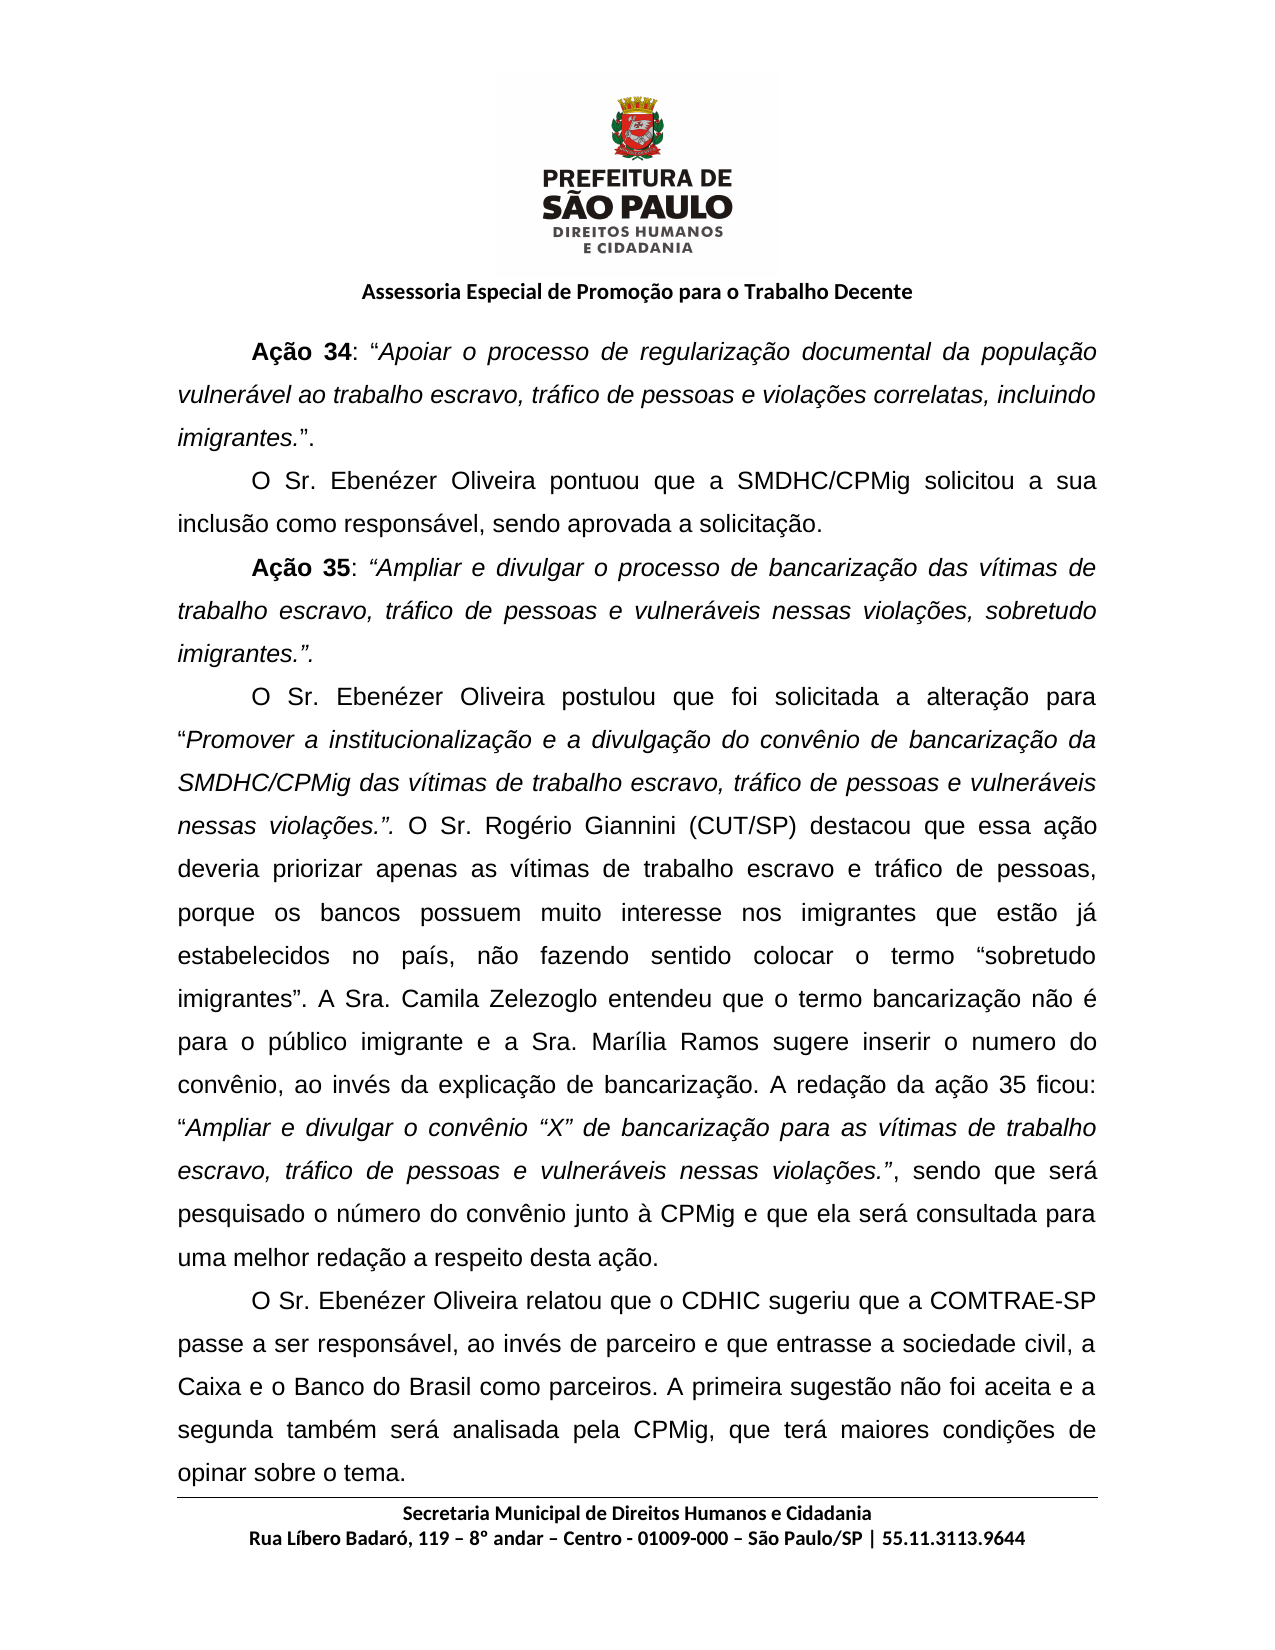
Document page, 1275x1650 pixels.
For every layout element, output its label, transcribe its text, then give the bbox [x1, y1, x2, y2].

text O Sr. Ebenézer Oliveira relatou que o CDHIC sugeriu que a COMTRAE-SP passe a ser responsável, ao invés de parceiro e que entrasse a sociedade civil, a Caixa e o Banco do Brasil como parceiros. A primeira sugestão não foi aceita e a segunda também será analisada pela CPMig, que terá maiores condições de opinar sobre o tema. [177, 1286, 1098, 1487]
picture [495, 73, 780, 277]
text O Sr. Ebenézer Oliveira pontuou que a SMDHC/CPMig solicitou a sua inclusão como responsável, sendo aprovada a solicitação. [177, 466, 1098, 538]
text O Sr. Ebenézer Oliveira postulou que foi solicitada a alteração para “Promover a institucionalização e a divulgação do convênio de bancarização da SMDHC/CPMig das vítimas de trabalho escravo, tráfico de pessoas e vulneráveis nessas violações.”. O Sr. Rogério Giannini (CUT/SP) destacou que essa ação deveria priorizar apenas as vítimas de trabalho escravo e tráfico de pessoas, porque os bancos possuem muito interesse nos imigrantes que estão já estabelecidos no país, não fazendo sentido colocar o termo “sobretudo imigrantes”. A Sra. Camila Zelezoglo entendeu que o termo bancarização não é para o público imigrante e a Sra. Marília Ramos sugere inserir o numero do convênio, ao invés da explicação de bancarização. A redação da ação 35 ficou: “Ampliar e divulgar o convênio “X” de bancarização para as vítimas de trabalho escravo, tráfico de pessoas e vulneráveis nessas violações.”, sendo que será pesquisado o número do convênio junto à CPMig e que ela será consultada para uma melhor redação a respeito desta ação. [177, 682, 1098, 1271]
text Ação 34: “Apoiar o processo de regularização documental da população vulnerável ao trabalho escravo, tráfico de pessoas e violações correlatas, incluindo imigrantes.”. [177, 337, 1098, 452]
text Ação 35: “Ampliar e divulgar o processo de bancarização das vítimas de trabalho escravo, tráfico de pessoas e vulneráveis nessas violações, sobretudo imigrantes.”. [177, 553, 1098, 668]
